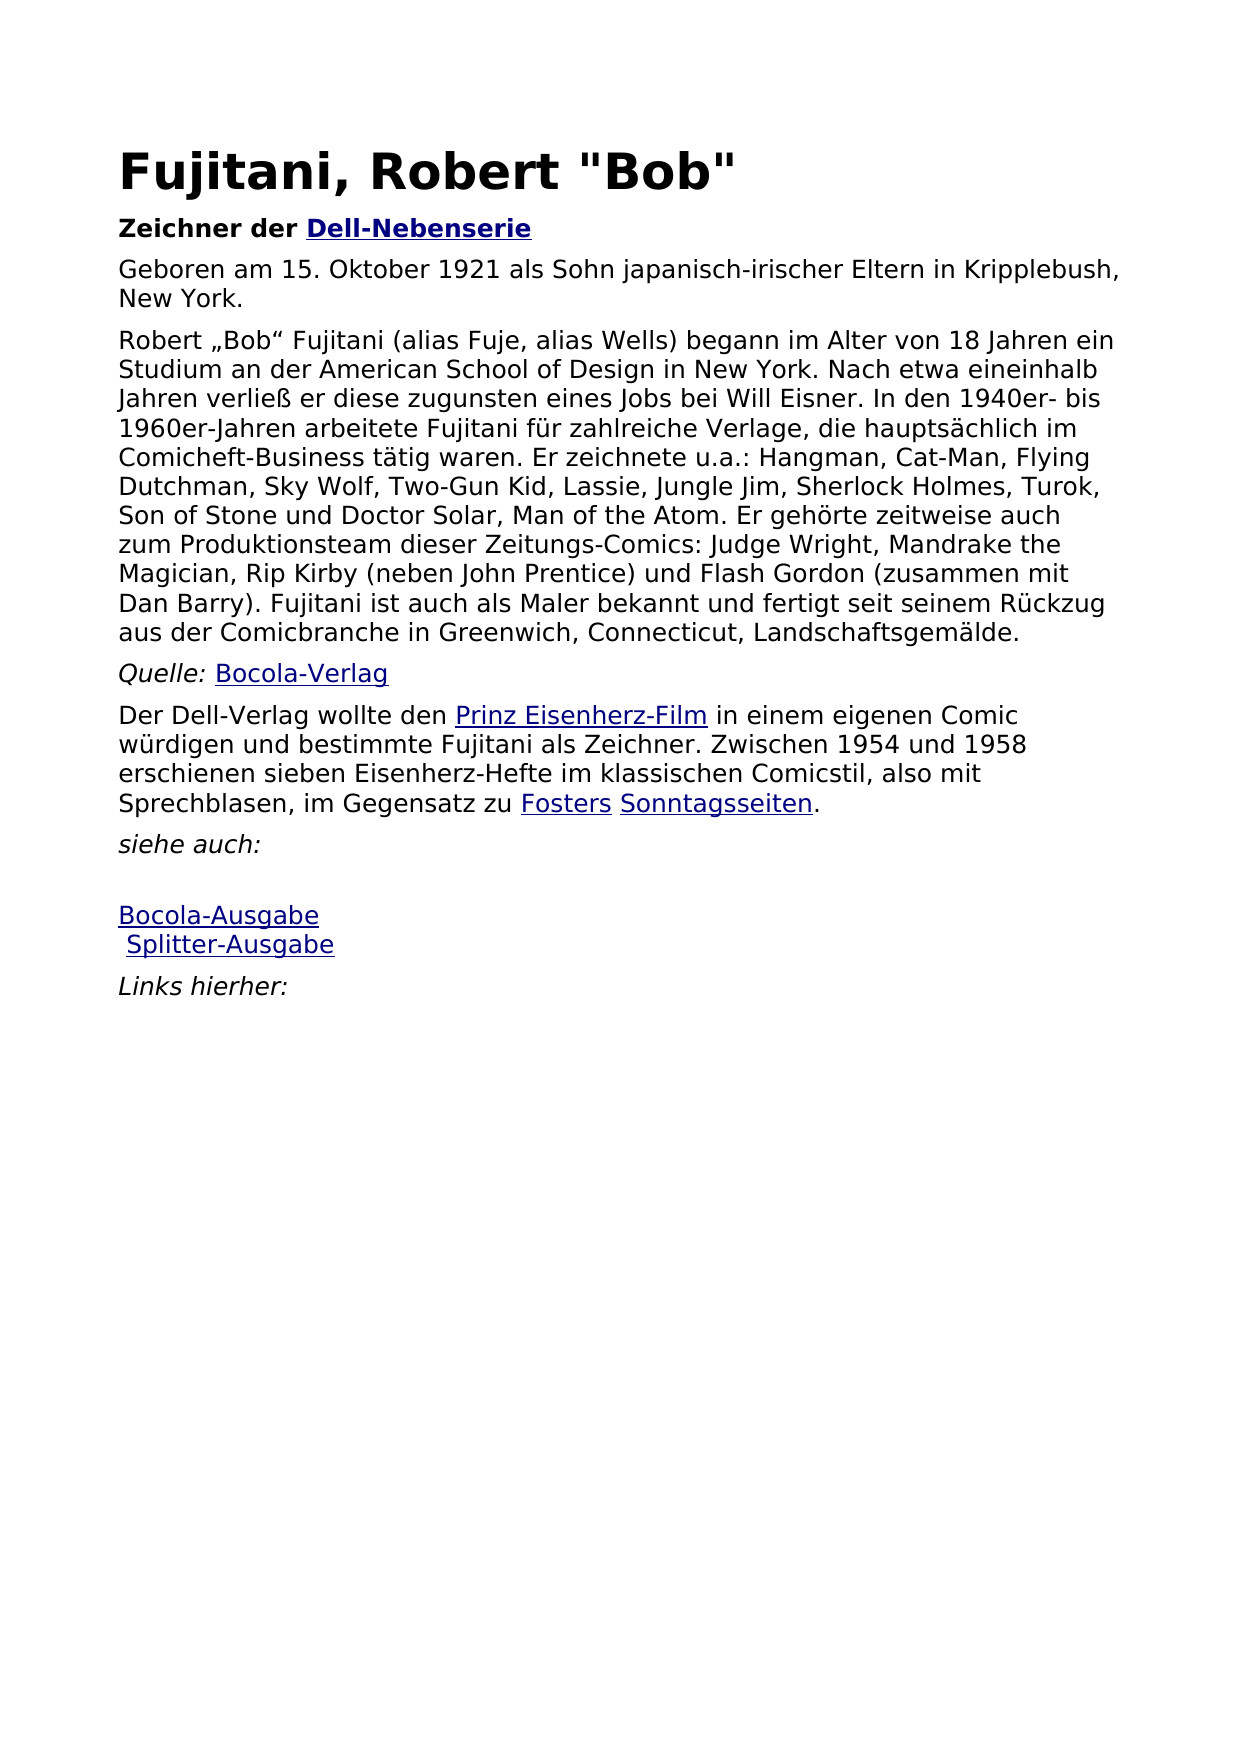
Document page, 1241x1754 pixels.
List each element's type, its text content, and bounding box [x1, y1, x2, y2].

text Bocola-Ausgabe Splitter-Ausgabe [118, 901, 1122, 960]
subtitle Fujitani, Robert "Bob" [118, 143, 1122, 201]
text Zeichner der Dell-Nebenserie [118, 214, 1122, 243]
text siehe auch: [118, 831, 1122, 889]
text Links hierher: [118, 972, 1122, 1001]
text Robert „Bob“ Fujitani (alias Fuje, alias Wells) begann im Alter von 18 Jahren ein Studium an der American School of Design in New York. Nach etwa eineinhalb Jahren verließ er diese zugunsten eines Jobs bei Will Eisner. In den 1940er- bis 1960er-Jahren arbeitete Fujitani für zahlreiche Verlage, die hauptsächlich im Comicheft-Business tätig waren. Er zeichnete u.a.: Hangman, Cat-Man, Flying Dutchman, Sky Wolf, Two-Gun Kid, Lassie, Jungle Jim, Sherlock Holmes, Turok, Son of Stone und Doctor Solar, Man of the Atom. Er gehörte zeitweise auch zum Produktionsteam dieser Zeitungs-Comics: Judge Wright, Mandrake the Magician, Rip Kirby (neben John Prentice) und Flash Gordon (zusammen mit Dan Barry). Fujitani ist auch als Maler bekannt und fertigt seit seinem Rückzug aus der Comicbranche in Greenwich, Connecticut, Landschaftsgemälde. [118, 326, 1122, 647]
text Geboren am 15. Oktober 1921 als Sohn japanisch-irischer Eltern in Kripplebush, New York. [118, 256, 1122, 314]
text Quelle: Bocola-Verlag [118, 660, 1122, 689]
text Der Dell-Verlag wollte den Prinz Eisenherz-Film in einem eigenen Comic würdigen und bestimmte Fujitani als Zeichner. Zwischen 1954 und 1958 erschienen sieben Eisenherz-Hefte im klassischen Comicstil, also mit Sprechblasen, im Gegensatz zu Fosters Sonntagsseiten. [118, 701, 1122, 818]
